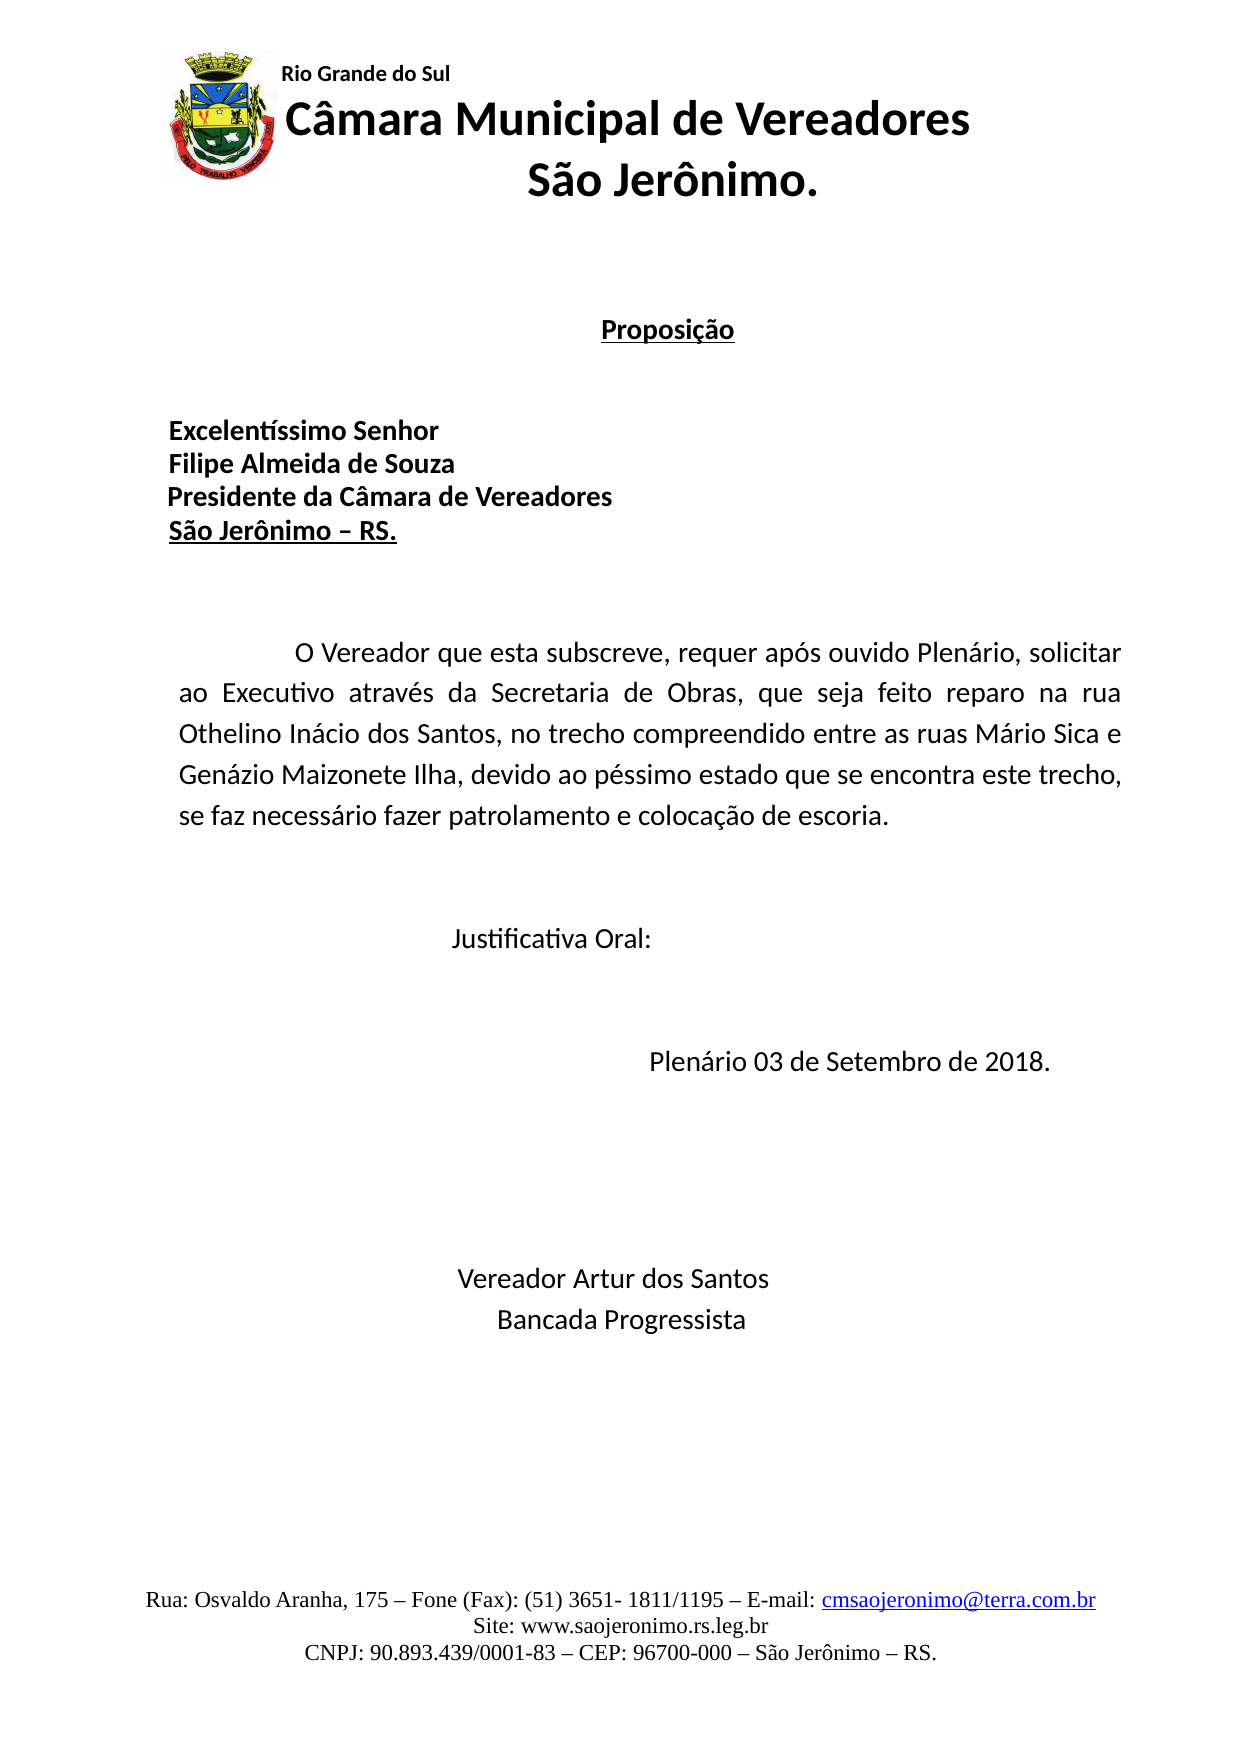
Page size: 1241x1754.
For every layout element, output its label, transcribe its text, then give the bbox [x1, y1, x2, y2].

text Justificativa Oral: [178, 920, 1123, 956]
text O Vereador que esta subscreve, requer após ouvido Plenário, solicitar ao Executivo através da Secretaria de Obras, que seja feito reparo na rua Othelino Inácio dos Santos, no trecho compreendido entre as ruas Mário Sica e Genázio Maizonete Ilha, devido ao péssimo estado que se encontra este trecho, se faz necessário fazer patrolamento e colocação de escoria. [178, 634, 1123, 833]
subtitle Proposição [225, 311, 1110, 347]
text Vereador Artur dos Santos [75, 1260, 1123, 1296]
text São Jerônimo – RS. [169, 513, 1110, 547]
text Presidente da Câmara de Vereadores [75, 480, 1110, 513]
text Excelentíssimo Senhor [169, 413, 1110, 447]
text Bancada Progressista [75, 1301, 1123, 1337]
text Plenário 03 de Setembro de 2018. [178, 1043, 1123, 1079]
text Filipe Almeida de Souza [169, 447, 1110, 480]
